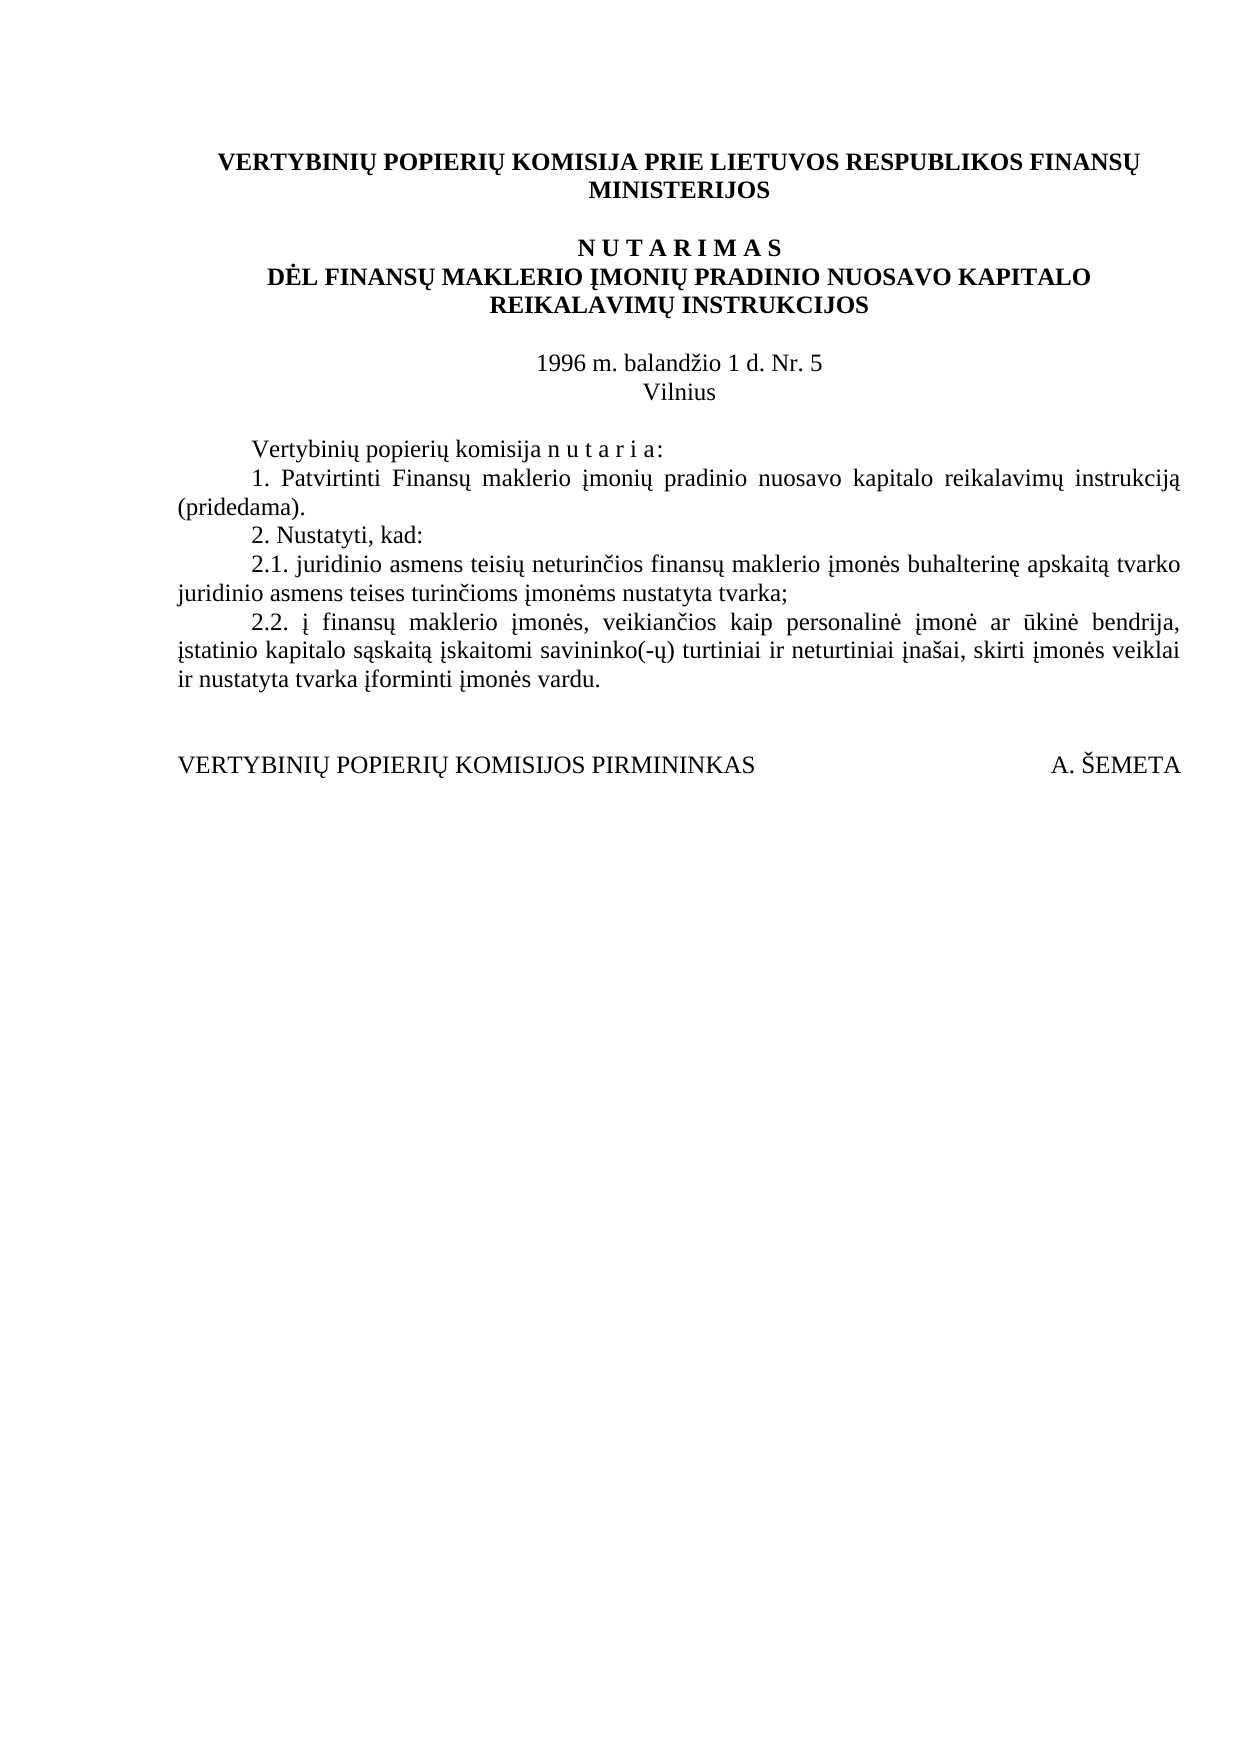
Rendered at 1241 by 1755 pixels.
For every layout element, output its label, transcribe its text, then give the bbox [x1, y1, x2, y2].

text 2.2. į finansų maklerio įmonės, veikiančios kaip personalinė įmonė ar ūkinė bendrija, įstatinio kapitalo sąskaitą įskaitomi savininko(-ų) turtiniai ir neturtiniai įnašai, skirti įmonės veiklai ir nustatyta tvarka įforminti įmonės vardu. [177, 607, 1181, 693]
text DĖL FINANSŲ MAKLERIO ĮMONIŲ PRADINIO NUOSAVO KAPITALO REIKALAVIMŲ INSTRUKCIJOS [177, 262, 1181, 319]
text 1. Patvirtinti Finansų maklerio įmonių pradinio nuosavo kapitalo reikalavimų instrukciją (pridedama). [177, 463, 1181, 521]
text 1996 m. balandžio 1 d. Nr. 5 [177, 348, 1181, 377]
text 2. Nustatyti, kad: [177, 521, 1181, 549]
text VERTYBINIŲ POPIERIŲ KOMISIJA PRIE LIETUVOS RESPUBLIKOS FINANSŲ MINISTERIJOS [177, 147, 1181, 204]
text N U T A R I M A S [177, 233, 1181, 262]
text Vilnius [177, 377, 1181, 406]
text VERTYBINIŲ POPIERIŲ KOMISIJOS PIRMININKAS A. ŠEMETA [177, 751, 1181, 779]
text 2.1. juridinio asmens teisių neturinčios finansų maklerio įmonės buhalterinę apskaitą tvarko juridinio asmens teises turinčioms įmonėms nustatyta tvarka; [177, 549, 1181, 607]
text Vertybinių popierių komisija nutaria: [177, 434, 1181, 463]
